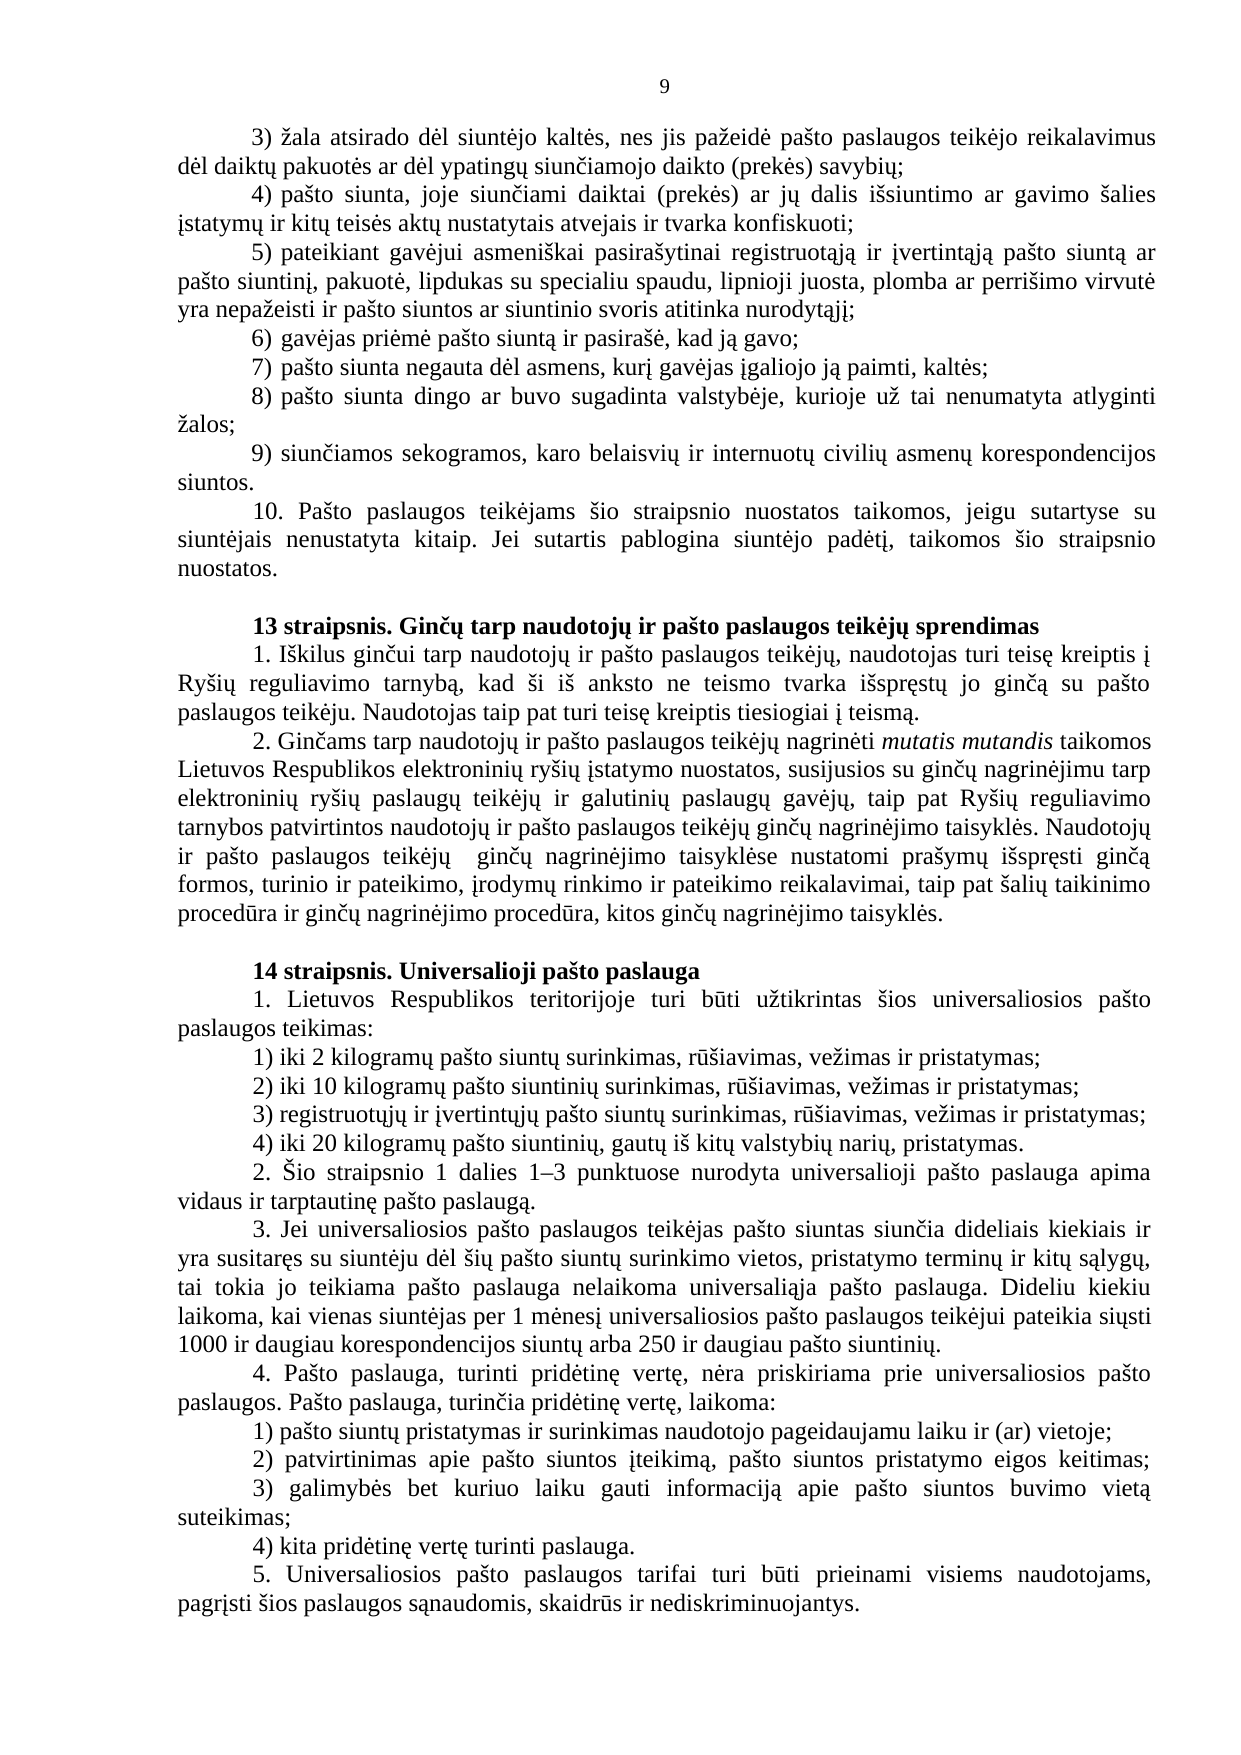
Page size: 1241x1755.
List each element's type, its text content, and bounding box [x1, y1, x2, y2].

text 3) žala atsirado dėl siuntėjo kaltės, nes jis pažeidė pašto paslaugos teikėjo reikalavimus dėl daiktų pakuotės ar dėl ypatingų siunčiamojo daikto (prekės) savybių; [177, 122, 1157, 179]
text 2. Šio straipsnio 1 dalies 1–3 punktuose nurodyta universalioji pašto paslauga apima vidaus ir tarptautinę pašto paslaugą. [177, 1157, 1152, 1214]
text 4) kita pridėtinę vertę turinti paslauga. [177, 1531, 1152, 1559]
text 1. Lietuvos Respublikos teritorijoje turi būti užtikrintas šios universaliosios pašto paslaugos teikimas: [177, 984, 1152, 1042]
text 2) iki 10 kilogramų pašto siuntinių surinkimas, rūšiavimas, vežimas ir pristatymas; [177, 1071, 1152, 1099]
text 1. Iškilus ginčui tarp naudotojų ir pašto paslaugos teikėjų, naudotojas turi teisę kreiptis į Ryšių reguliavimo tarnybą, kad ši iš anksto ne teismo tvarka išspręstų jo ginčą su pašto paslaugos teikėju. Naudotojas taip pat turi teisę kreiptis tiesiogiai į teismą. [177, 639, 1152, 726]
text 1) pašto siuntų pristatymas ir surinkimas naudotojo pageidaujamu laiku ir (ar) vietoje; [177, 1416, 1152, 1444]
text 2. Ginčams tarp naudotojų ir pašto paslaugos teikėjų nagrinėti mutatis mutandis taikomos Lietuvos Respublikos elektroninių ryšių įstatymo nuostatos, susijusios su ginčų nagrinėjimu tarp elektroninių ryšių paslaugų teikėjų ir galutinių paslaugų gavėjų, taip pat Ryšių reguliavimo tarnybos patvirtintos naudotojų ir pašto paslaugos teikėjų ginčų nagrinėjimo taisyklės. Naudotojų ir pašto paslaugos teikėjų ginčų nagrinėjimo taisyklėse nustatomi prašymų išspręsti ginčą formos, turinio ir pateikimo, įrodymų rinkimo ir pateikimo reikalavimai, taip pat šalių taikinimo procedūra ir ginčų nagrinėjimo procedūra, kitos ginčų nagrinėjimo taisyklės. [177, 726, 1152, 927]
text 14 straipsnis. Universalioji pašto paslauga [177, 956, 1152, 984]
text 3) registruotųjų ir įvertintųjų pašto siuntų surinkimas, rūšiavimas, vežimas ir pristatymas; [177, 1099, 1152, 1128]
text 6) gavėjas priėmė pašto siuntą ir pasirašė, kad ją gavo; [177, 323, 1157, 352]
text 5. Universaliosios pašto paslaugos tarifai turi būti prieinami visiems naudotojams, pagrįsti šios paslaugos sąnaudomis, skaidrūs ir nediskriminuojantys. [177, 1559, 1152, 1617]
text 3. Jei universaliosios pašto paslaugos teikėjas pašto siuntas siunčia dideliais kiekiais ir yra susitaręs su siuntėju dėl šių pašto siuntų surinkimo vietos, pristatymo terminų ir kitų sąlygų, tai tokia jo teikiama pašto paslauga nelaikoma universaliąja pašto paslauga. Dideliu kiekiu laikoma, kai vienas siuntėjas per 1 mėnesį universaliosios pašto paslaugos teikėjui pateikia siųsti 1000 ir daugiau korespondencijos siuntų arba 250 ir daugiau pašto siuntinių. [177, 1214, 1152, 1358]
text 5) pateikiant gavėjui asmeniškai pasirašytinai registruotąją ir įvertintąją pašto siuntą ar pašto siuntinį, pakuotė, lipdukas su specialiu spaudu, lipnioji juosta, plomba ar perrišimo virvutė yra nepažeisti ir pašto siuntos ar siuntinio svoris atitinka nurodytąjį; [177, 237, 1157, 323]
text 9) siunčiamos sekogramos, karo belaisvių ir internuotų civilių asmenų korespondencijos siuntos. [177, 438, 1157, 496]
text 1) iki 2 kilogramų pašto siuntų surinkimas, rūšiavimas, vežimas ir pristatymas; [177, 1042, 1152, 1071]
text 10. Pašto paslaugos teikėjams šio straipsnio nuostatos taikomos, jeigu sutartyse su siuntėjais nenustatyta kitaip. Jei sutartis pablogina siuntėjo padėtį, taikomos šio straipsnio nuostatos. [177, 496, 1157, 582]
text 13 straipsnis. Ginčų tarp naudotojų ir pašto paslaugos teikėjų sprendimas [177, 611, 1152, 639]
text 4) pašto siunta, joje siunčiami daiktai (prekės) ar jų dalis išsiuntimo ar gavimo šalies įstatymų ir kitų teisės aktų nustatytais atvejais ir tvarka konfiskuoti; [177, 179, 1157, 237]
text 8) pašto siunta dingo ar buvo sugadinta valstybėje, kurioje už tai nenumatyta atlyginti žalos; [177, 381, 1157, 438]
text 4. Pašto paslauga, turinti pridėtinę vertę, nėra priskiriama prie universaliosios pašto paslaugos. Pašto paslauga, turinčia pridėtinę vertę, laikoma: [177, 1358, 1152, 1416]
text 7) pašto siunta negauta dėl asmens, kurį gavėjas įgaliojo ją paimti, kaltės; [177, 352, 1157, 381]
text 2) patvirtinimas apie pašto siuntos įteikimą, pašto siuntos pristatymo eigos keitimas; 3) galimybės bet kuriuo laiku gauti informaciją apie pašto siuntos buvimo vietą suteikimas; [177, 1444, 1152, 1531]
text 4) iki 20 kilogramų pašto siuntinių, gautų iš kitų valstybių narių, pristatymas. [177, 1128, 1152, 1157]
